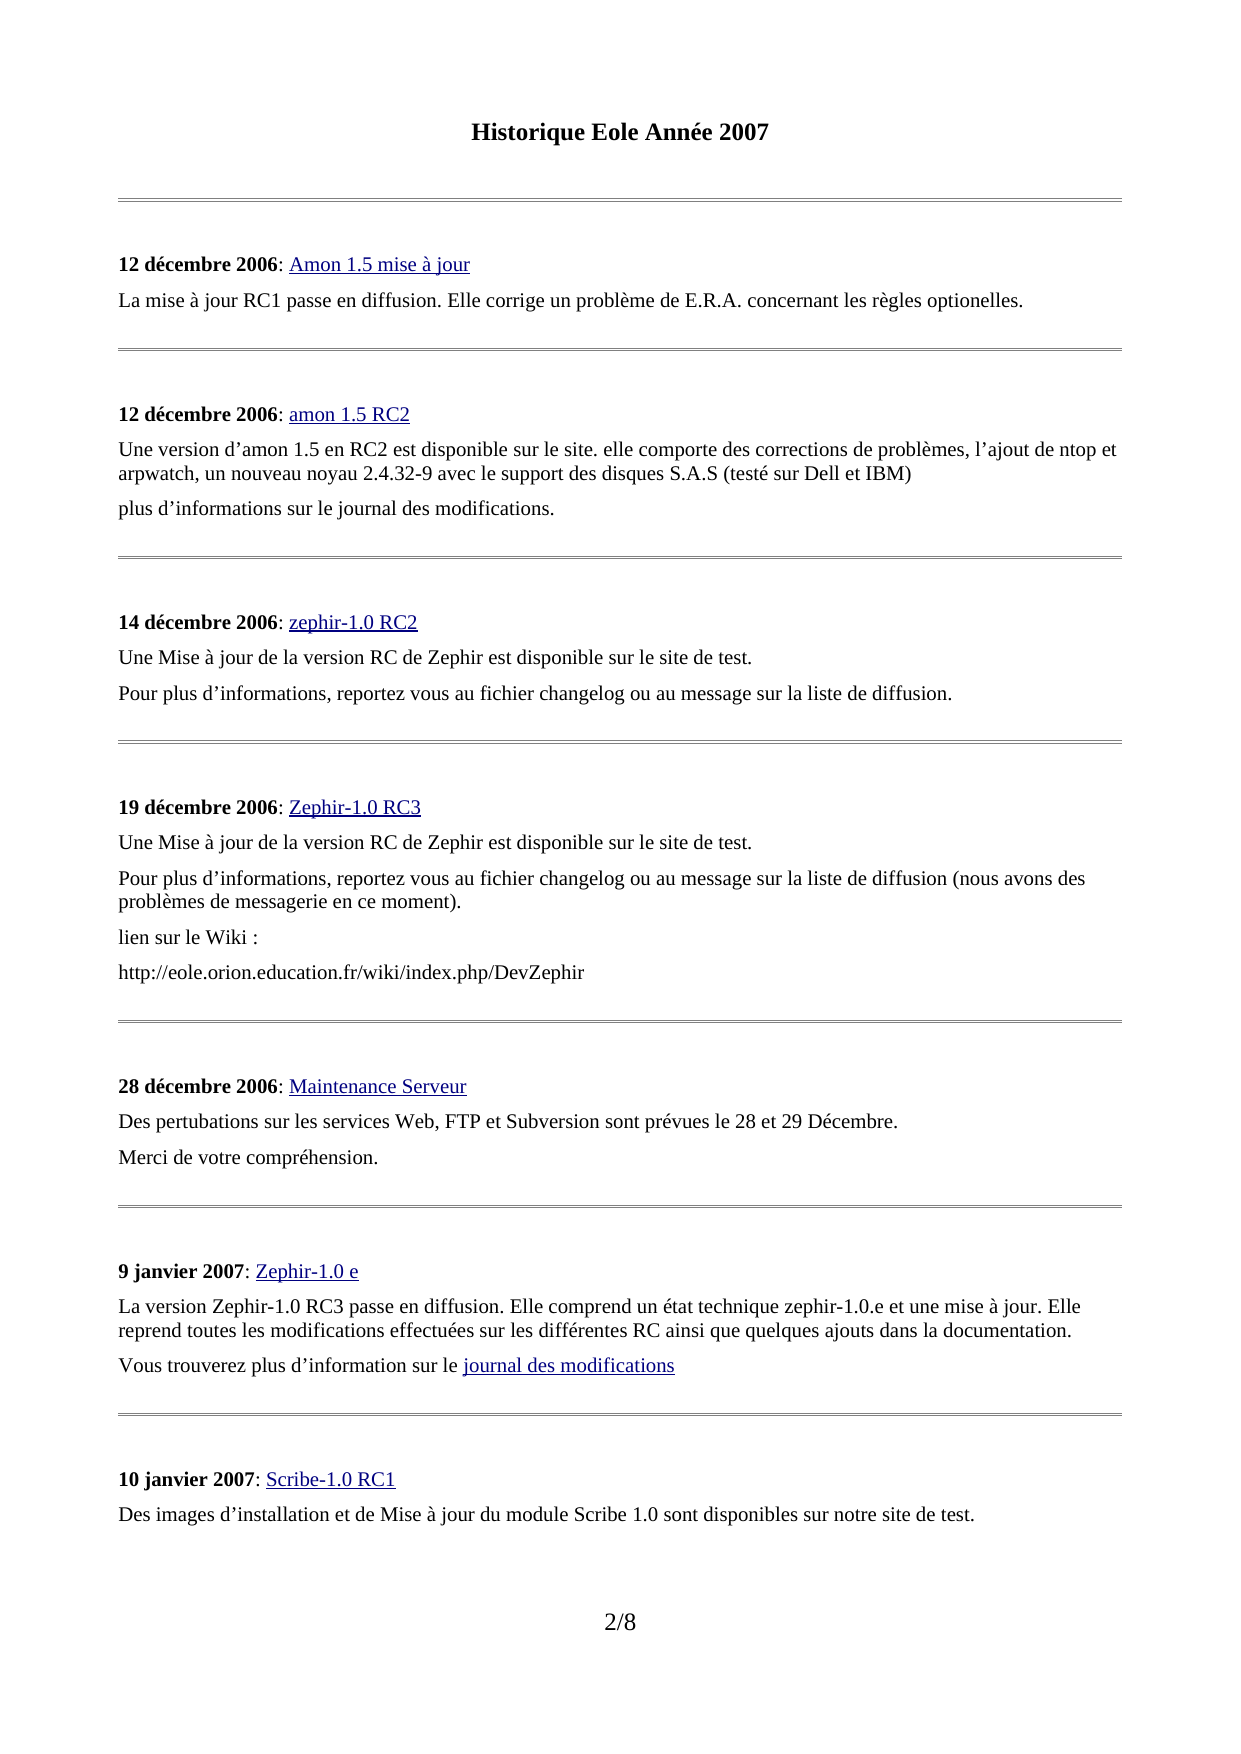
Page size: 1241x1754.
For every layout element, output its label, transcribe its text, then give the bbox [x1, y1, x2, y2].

text 14 décembre 2006: zephir-1.0 RC2 [118, 587, 1122, 634]
text Une version d’amon 1.5 en RC2 est disponible sur le site. elle comporte des corrections de problèmes, l’ajout de ntop et arpwatch, un nouveau noyau 2.4.32-9 avec le support des disques S.A.S (testé sur Dell et IBM) [118, 438, 1122, 484]
text 28 décembre 2006: Maintenance Serveur [118, 1052, 1122, 1098]
text Une Mise à jour de la version RC de Zephir est disponible sur le site de test. [118, 831, 1122, 854]
text Une Mise à jour de la version RC de Zephir est disponible sur le site de test. [118, 646, 1122, 669]
text 12 décembre 2006: amon 1.5 RC2 [118, 379, 1122, 426]
text Des pertubations sur les services Web, FTP et Subversion sont prévues le 28 et 29 Décembre. [118, 1110, 1122, 1133]
text lien sur le Wiki : [118, 926, 1122, 949]
text La version Zephir-1.0 RC3 passe en diffusion. Elle comprend un état technique zephir-1.0.e et une mise à jour. Elle reprend toutes les modifications effectuées sur les différentes RC ainsi que quelques ajouts dans la documentation. [118, 1295, 1122, 1342]
text Pour plus d’informations, reportez vous au fichier changelog ou au message sur la liste de diffusion. [118, 682, 1122, 705]
text 19 décembre 2006: Zephir-1.0 RC3 [118, 772, 1122, 819]
text 12 décembre 2006: Amon 1.5 mise à jour [118, 230, 1122, 276]
text Vous trouverez plus d’information sur le journal des modifications [118, 1354, 1122, 1377]
text La mise à jour RC1 passe en diffusion. Elle corrige un problème de E.R.A. concernant les règles optionelles. [118, 289, 1122, 312]
text 10 janvier 2007: Scribe-1.0 RC1 [118, 1444, 1122, 1491]
text Des images d’installation et de Mise à jour du module Scribe 1.0 sont disponibles sur notre site de test. [118, 1503, 1122, 1526]
text http://eole.orion.education.fr/wiki/index.php/DevZephir [118, 961, 1122, 984]
text Merci de votre compréhension. [118, 1146, 1122, 1169]
text 9 janvier 2007: Zephir-1.0 e [118, 1237, 1122, 1283]
text plus d’informations sur le journal des modifications. [118, 497, 1122, 520]
text Pour plus d’informations, reportez vous au fichier changelog ou au message sur la liste de diffusion (nous avons des problèmes de messagerie en ce moment). [118, 867, 1122, 913]
